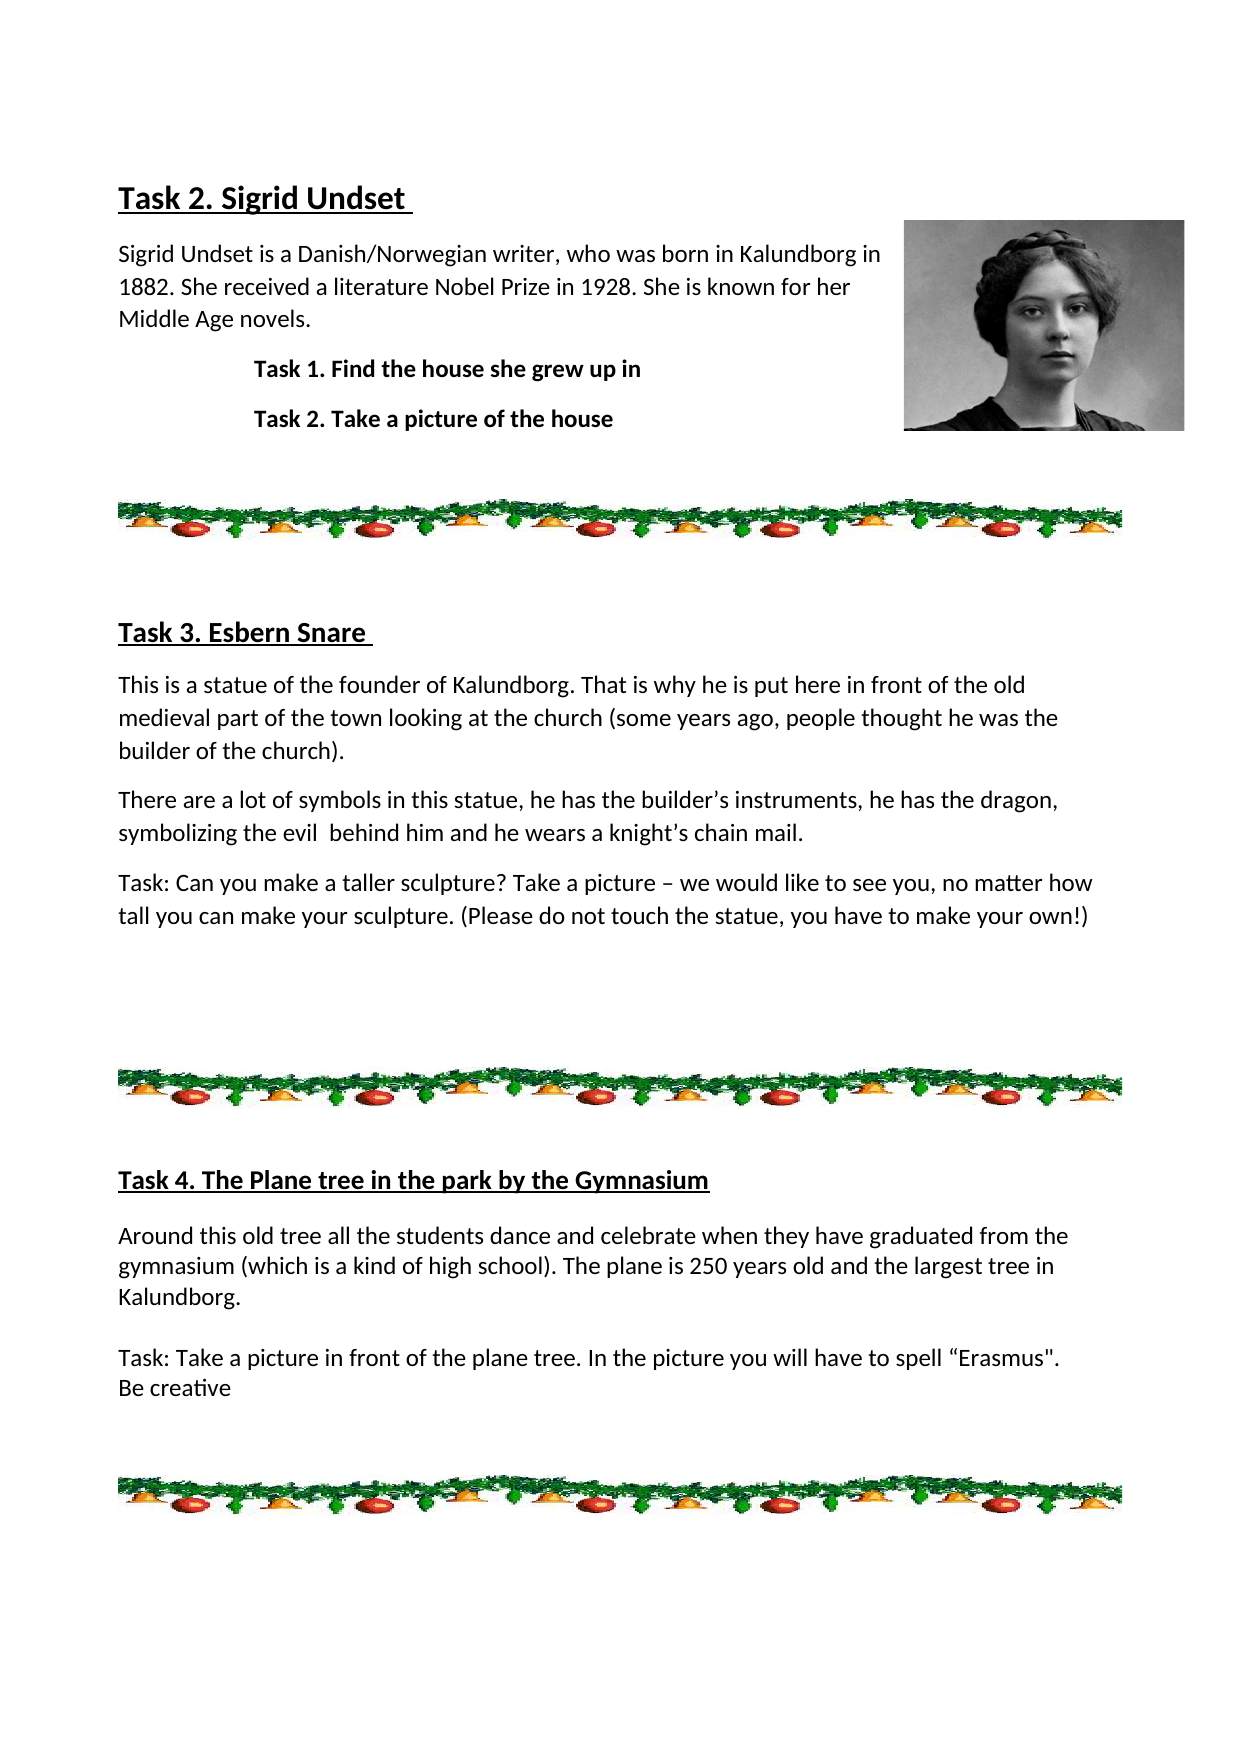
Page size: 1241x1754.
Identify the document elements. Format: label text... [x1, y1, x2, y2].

text Task 3. Esbern Snare [118, 614, 1122, 649]
picture [118, 1475, 1123, 1516]
text Task: Can you make a taller sculpture? Take a picture – we would like to see you, no matter how tall you can make your sculpture. (Please do not touch the statue, you have to make your own!) [118, 867, 1122, 930]
text Around this old tree all the students dance and celebrate when they have graduated from the gymnasium (which is a kind of high school). The plane is 250 years old and the largest tree in Kalundborg. [118, 1220, 1122, 1311]
text There are a lot of symbols in this statue, he has the builder’s instruments, he has the dragon, symbolizing the evil behind him and he wears a knight’s chain mail. [118, 784, 1122, 848]
picture [118, 499, 1123, 540]
text Sigrid Undset is a Danish/Norwegian writer, who was born in Kalundborg in 1882. She received a literature Nobel Prize in 1928. She is known for her Middle Age novels. [118, 238, 912, 334]
text Task: Take a picture in front of the plane tree. In the picture you will have to spell “Erasmus". [118, 1342, 1122, 1372]
text Be creative [118, 1372, 1122, 1403]
text Task 1. Find the house she grew up in [118, 353, 912, 384]
text Task 2. Take a picture of the house [118, 403, 912, 433]
picture [118, 1067, 1123, 1108]
picture [912, 220, 1188, 435]
text Task 4. The Plane tree in the park by the Gymnasium [118, 1163, 1122, 1196]
text This is a statue of the founder of Kalundborg. That is why he is put here in front of the old medieval part of the town looking at the church (some years ago, people thought he was the builder of the church). [118, 669, 1122, 765]
text Task 2. Sigrid Undset [118, 177, 1122, 218]
